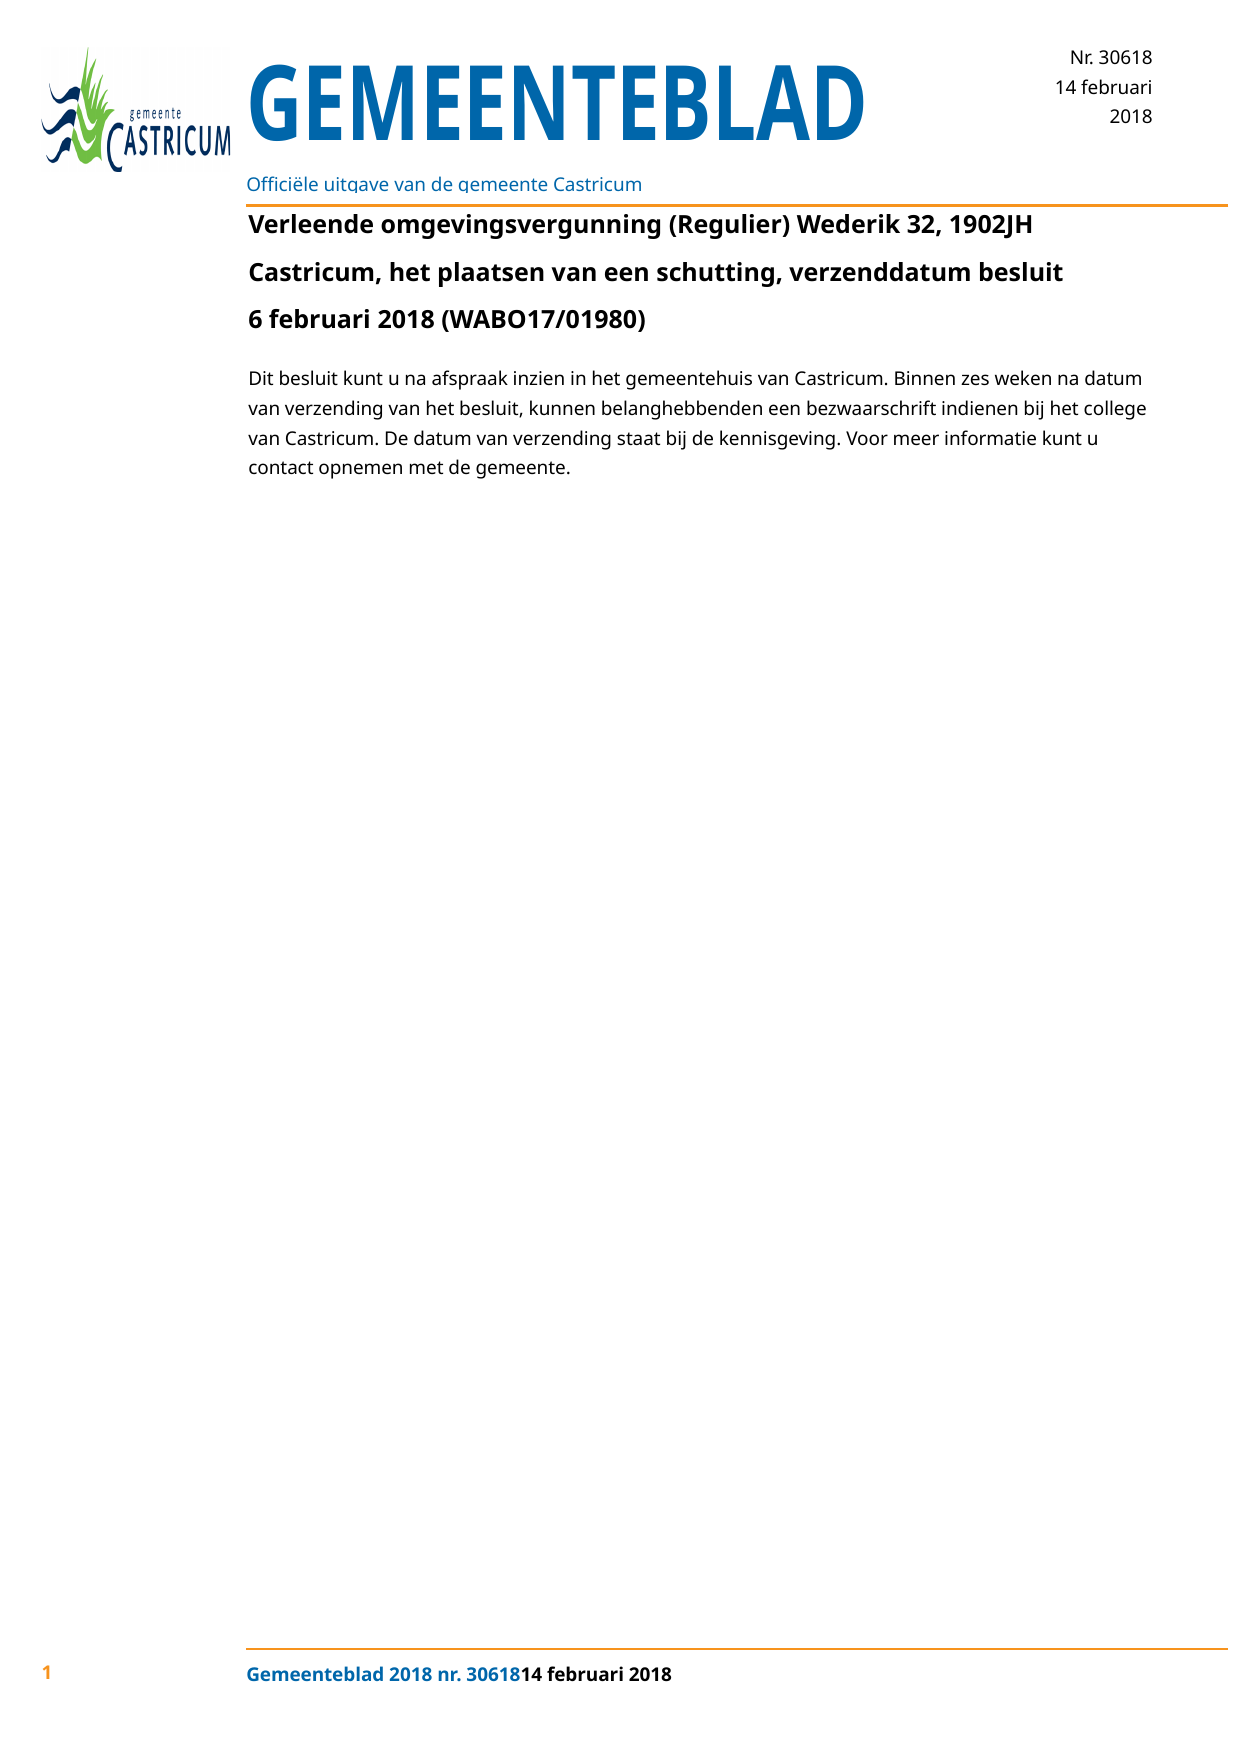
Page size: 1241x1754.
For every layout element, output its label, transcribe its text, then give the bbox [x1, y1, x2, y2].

picture [41, 47, 231, 172]
text Dit besluit kunt u na afspraak inzien in het gemeentehuis van Castricum. Binnen zes weken na datum van verzending van het besluit, kunnen belanghebbenden een bezwaarschrift indienen bij het college van Castricum. De datum van verzending staat bij de kennisgeving. Voor meer informatie kunt u contact opnemen met de gemeente. [248, 366, 1152, 480]
text Verleende omgevingsvergunning (Regulier) Wederik 32, 1902JH Castricum, het plaatsen van een schutting, verzenddatum besluit 6 februari 2018 (WABO17/01980) [248, 207, 1152, 336]
